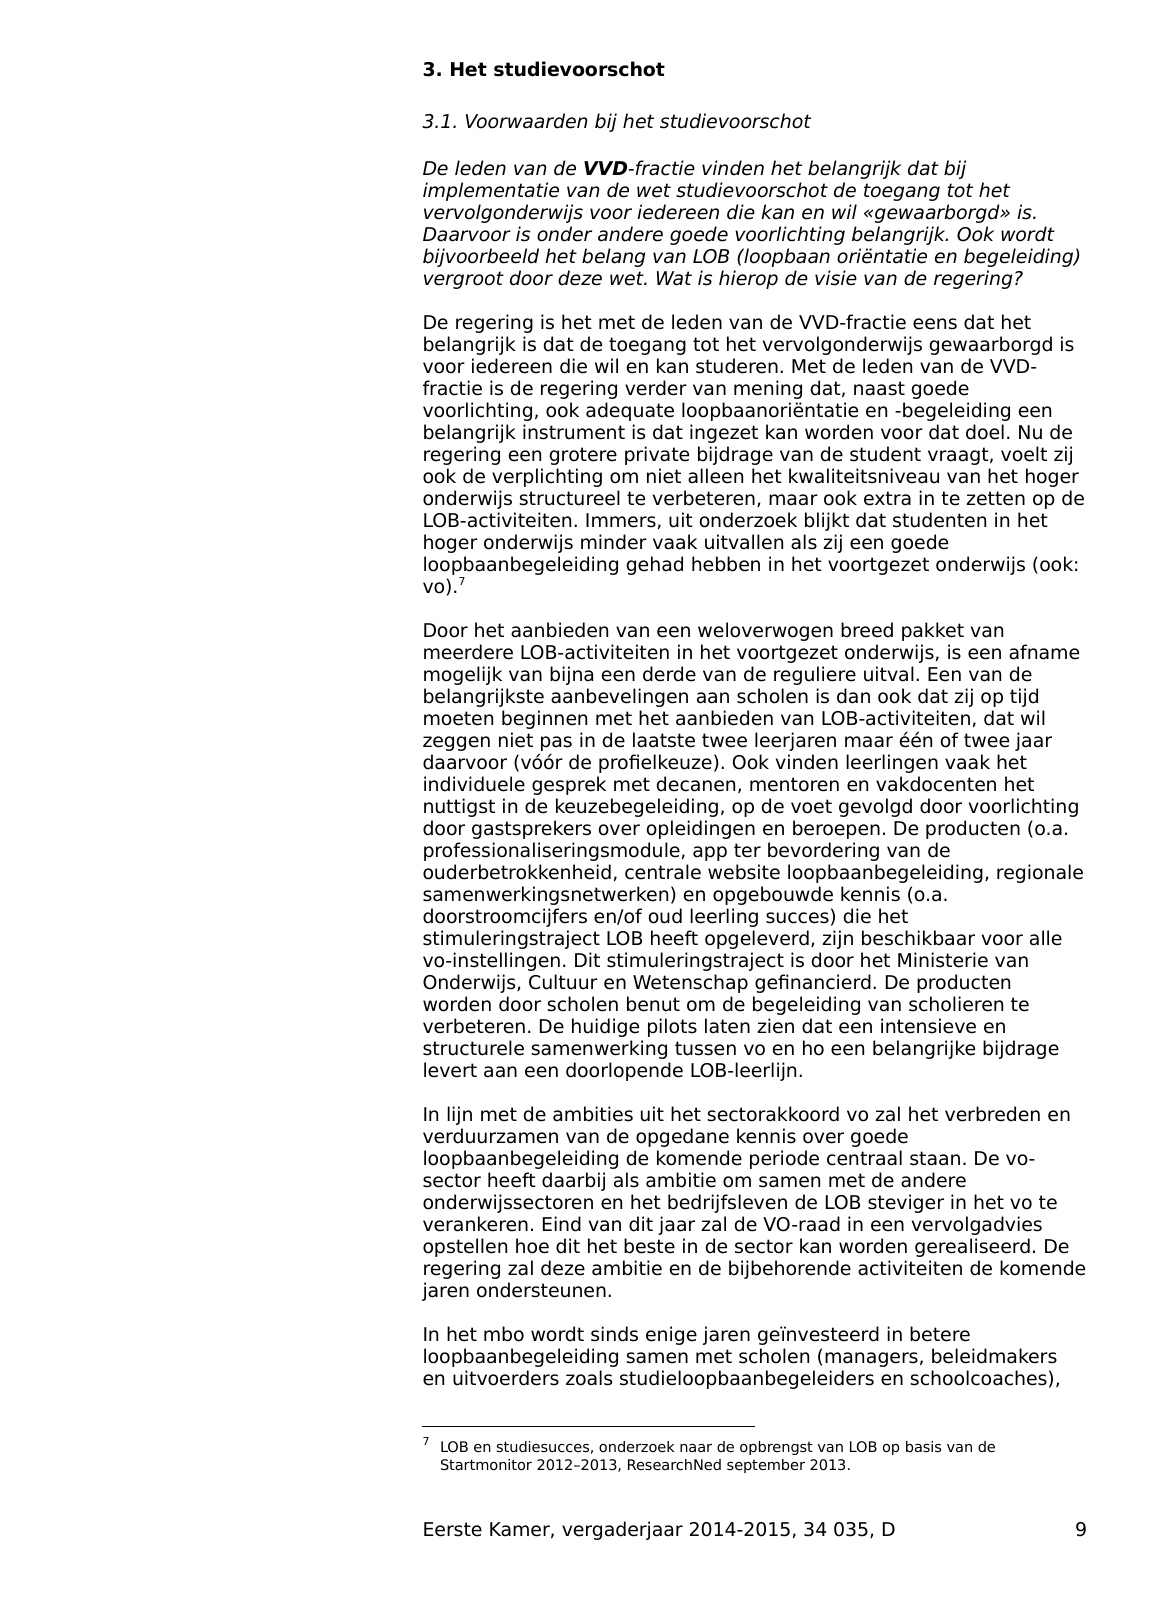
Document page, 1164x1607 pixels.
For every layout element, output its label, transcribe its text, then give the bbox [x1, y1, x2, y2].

text De leden van de VVD-fractie vinden het belangrijk dat bij implementatie van de wet studievoorschot de toegang tot het vervolgonderwijs voor iedereen die kan en wil «gewaarborgd» is. Daarvoor is onder andere goede voorlichting belangrijk. Ook wordt bijvoorbeeld het belang van LOB (loopbaan oriëntatie en begeleiding) vergroot door deze wet. Wat is hierop de visie van de regering? [422, 158, 1087, 290]
text Door het aanbieden van een weloverwogen breed pakket van meerdere LOB-activiteiten in het voortgezet onderwijs, is een afname mogelijk van bijna een derde van de reguliere uitval. Een van de belangrijkste aanbevelingen aan scholen is dan ook dat zij op tijd moeten beginnen met het aanbieden van LOB-activiteiten, dat wil zeggen niet pas in de laatste twee leerjaren maar één of twee jaar daarvoor (vóór de profielkeuze). Ook vinden leerlingen vaak het individuele gesprek met decanen, mentoren en vakdocenten het nuttigst in de keuzebegeleiding, op de voet gevolgd door voorlichting door gastsprekers over opleidingen en beroepen. De producten (o.a. professionaliseringsmodule, app ter bevordering van de ouderbetrokkenheid, centrale website loopbaanbegeleiding, regionale samenwerkingsnetwerken) en opgebouwde kennis (o.a. doorstroomcijfers en/of oud leerling succes) die het stimuleringstraject LOB heeft opgeleverd, zijn beschikbaar voor alle vo-instellingen. Dit stimuleringstraject is door het Ministerie van Onderwijs, Cultuur en Wetenschap gefinancierd. De producten worden door scholen benut om de begeleiding van scholieren te verbeteren. De huidige pilots laten zien dat een intensieve en structurele samenwerking tussen vo en ho een belangrijke bijdrage levert aan een doorlopende LOB-leerlijn. [422, 620, 1087, 1082]
text In lijn met de ambities uit het sectorakkoord vo zal het verbreden en verduurzamen van de opgedane kennis over goede loopbaanbegeleiding de komende periode centraal staan. De vo-sector heeft daarbij als ambitie om samen met de andere onderwijssectoren en het bedrijfsleven de LOB steviger in het vo te verankeren. Eind van dit jaar zal de VO-raad in een vervolgadvies opstellen hoe dit het beste in de sector kan worden gerealiseerd. De regering zal deze ambitie en de bijbehorende activiteiten de komende jaren ondersteunen. [422, 1104, 1087, 1302]
text De regering is het met de leden van de VVD-fractie eens dat het belangrijk is dat de toegang tot het vervolgonderwijs gewaarborgd is voor iedereen die wil en kan studeren. Met de leden van de VVD-fractie is de regering verder van mening dat, naast goede voorlichting, ook adequate loopbaanoriëntatie en -begeleiding een belangrijk instrument is dat ingezet kan worden voor dat doel. Nu de regering een grotere private bijdrage van de student vraagt, voelt zij ook de verplichting om niet alleen het kwaliteitsniveau van het hoger onderwijs structureel te verbeteren, maar ook extra in te zetten op de LOB-activiteiten. Immers, uit onderzoek blijkt dat studenten in het hoger onderwijs minder vaak uitvallen als zij een goede loopbaanbegeleiding gehad hebben in het voortgezet onderwijs (ook: vo). [422, 312, 1087, 598]
text LOB en studiesucces, onderzoek naar de opbrengst van LOB op basis van de Startmonitor 2012–2013, ResearchNed september 2013. [422, 1435, 1087, 1474]
subtitle 3.1. Voorwaarden bij het studievoorschot [422, 111, 1087, 133]
text In het mbo wordt sinds enige jaren geïnvesteerd in betere loopbaanbegeleiding samen met scholen (managers, beleidmakers en uitvoerders zoals studieloopbaanbegeleiders en schoolcoaches), [422, 1324, 1087, 1390]
subtitle 3. Het studievoorschot [422, 59, 1087, 81]
